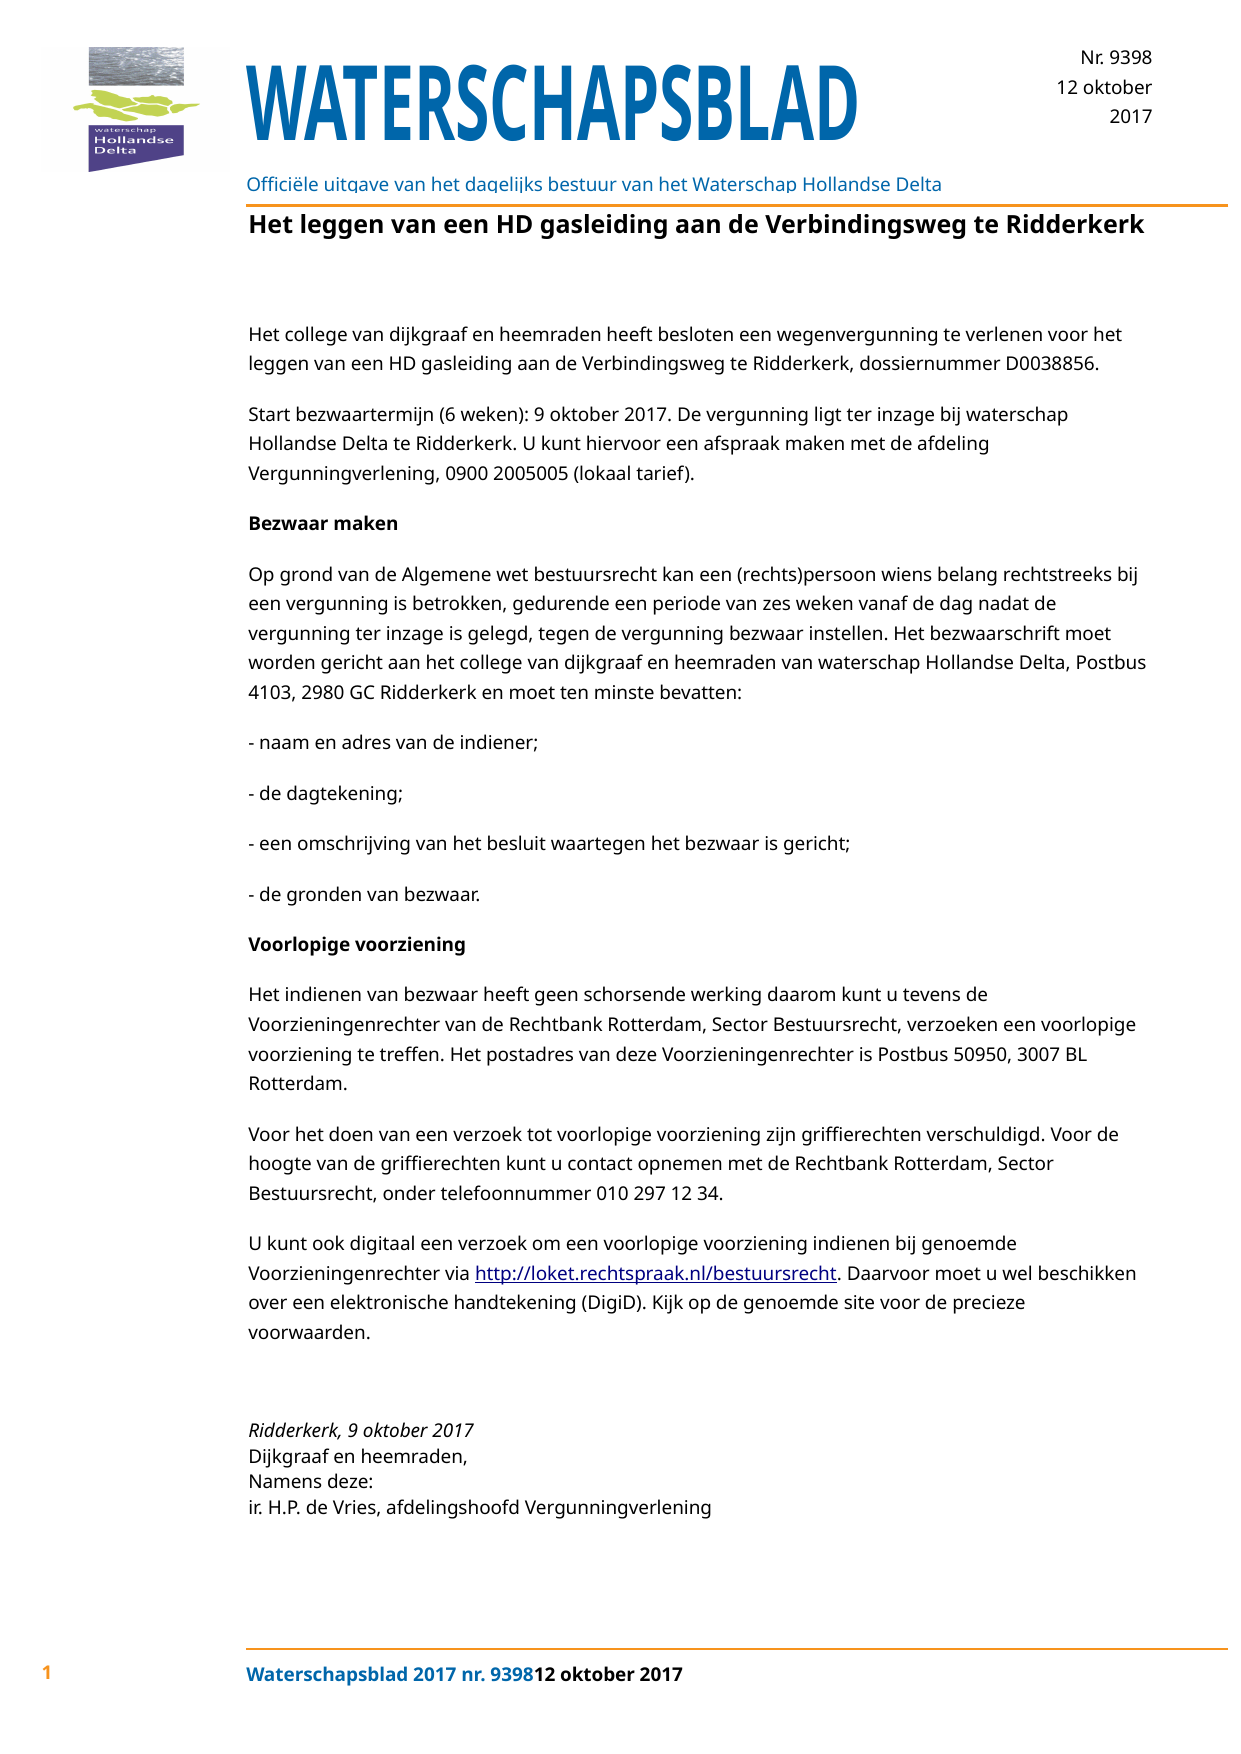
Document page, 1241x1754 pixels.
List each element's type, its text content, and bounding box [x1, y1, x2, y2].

text Het indienen van bezwaar heeft geen schorsende werking daarom kunt u tevens de Voorzieningenrechter van de Rechtbank Rotterdam, Sector Bestuursrecht, verzoeken een voorlopige voorziening te treffen. Het postadres van deze Voorzieningenrechter is Postbus 50950, 3007 BL Rotterdam. [248, 982, 1152, 1096]
text Ridderkerk, 9 oktober 2017 [248, 1417, 1152, 1443]
text Op grond van de Algemene wet bestuursrecht kan een (rechts)persoon wiens belang rechtstreeks bij een vergunning is betrokken, gedurende een periode van zes weken vanaf de dag nadat de vergunning ter inzage is gelegd, tegen de vergunning bezwaar instellen. Het bezwaarschrift moet worden gericht aan het college van dijkgraaf en heemraden van waterschap Hollandse Delta, Postbus 4103, 2980 GC Ridderkerk en moet ten minste bevatten: [248, 561, 1152, 705]
text Namens deze: [248, 1469, 1152, 1494]
text Het college van dijkgraaf en heemraden heeft besloten een wegenvergunning te verlenen voor het leggen van een HD gasleiding aan de Verbindingsweg te Ridderkerk, dossiernummer D0038856. [248, 321, 1152, 376]
text - een omschrijving van het besluit waartegen het bezwaar is gericht; [248, 830, 1152, 856]
text - de gronden van bezwaar. [248, 881, 1152, 906]
picture [41, 47, 231, 172]
text Start bezwaartermijn (6 weken): 9 oktober 2017. De vergunning ligt ter inzage bij waterschap Hollandse Delta te Ridderkerk. U kunt hiervoor een afspraak maken met de afdeling Vergunningverlening, 0900 2005005 (lokaal tarief). [248, 401, 1152, 486]
text Voor het doen van een verzoek tot voorlopige voorziening zijn griffierechten verschuldigd. Voor de hoogte van de griffierechten kunt u contact opnemen met de Rechtbank Rotterdam, Sector Bestuursrecht, onder telefoonnummer 010 297 12 34. [248, 1121, 1152, 1206]
text Het leggen van een HD gasleiding aan de Verbindingsweg te Ridderkerk [248, 207, 1152, 241]
text - naam en adres van de indiener; [248, 729, 1152, 755]
text U kunt ook digitaal een verzoek om een voorlopige voorziening indienen bij genoemde Voorzieningenrechter via http://loket.rechtspraak.nl/bestuursrecht. Daarvoor moet u wel beschikken over een elektronische handtekening (DigiD). Kijk op de genoemde site voor de precieze voorwaarden. [248, 1230, 1152, 1345]
text - de dagtekening; [248, 780, 1152, 806]
text Dijkgraaf en heemraden, [248, 1443, 1152, 1469]
text Bezwaar maken [248, 510, 1152, 536]
text Voorlopige voorziening [248, 931, 1152, 957]
text ir. H.P. de Vries, afdelingshoofd Vergunningverlening [248, 1494, 1152, 1520]
